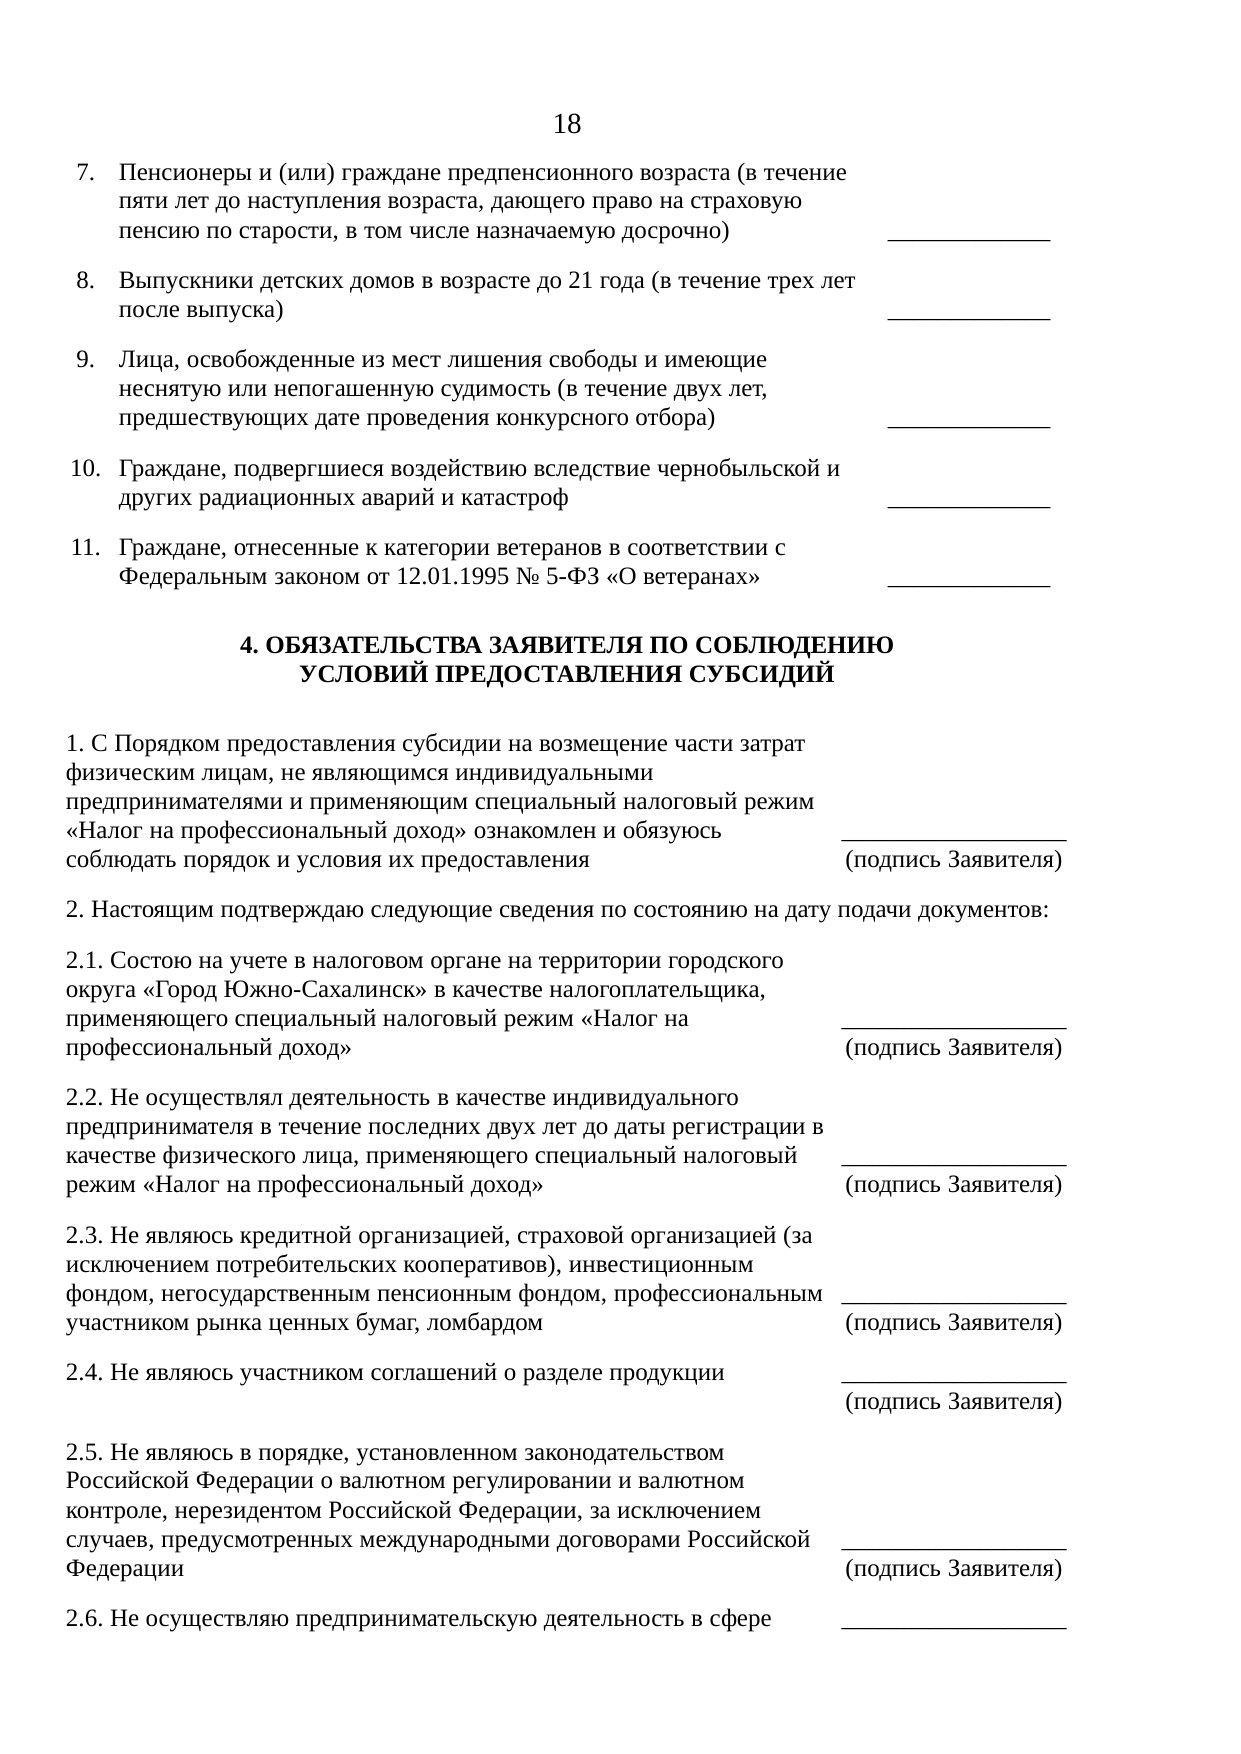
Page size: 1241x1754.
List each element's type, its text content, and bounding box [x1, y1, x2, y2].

table_cell Выпускники детских домов в возрасте до 21 года (в течение трех лет после выпуска) [112, 254, 863, 333]
table_cell 2. Настоящим подтверждаю следующие сведения по состоянию на дату подачи документов: [59, 884, 1076, 934]
table_cell 11. [59, 521, 112, 601]
table_cell 2.6. Не осуществляю предпринимательскую деятельность в сфере [59, 1592, 832, 1643]
table_cell 2.5. Не являюсь в порядке, установленном законодательством Российской Федерации о валютном регулировании и валютном контроле, нерезидентом Российской Федерации, за исключением случаев, предусмотренных международными договорами Российской Федерации [59, 1426, 832, 1592]
table_cell _____________ [863, 254, 1075, 333]
subtitle 4. ОБЯЗАТЕЛЬСТВА ЗАЯВИТЕЛЯ ПО СОБЛЮДЕНИЮ [59, 630, 1075, 659]
table_header __________________ (подпись Заявителя) [832, 717, 1076, 883]
table_cell __________________ (подпись Заявителя) [832, 1071, 1076, 1209]
table_cell 2.4. Не являюсь участником соглашений о разделе продукции [59, 1346, 832, 1426]
table_cell 2.3. Не являюсь кредитной организацией, страховой организацией (за исключением потребительских кооперативов), инвестиционным фондом, негосударственным пенсионным фондом, профессиональным участником рынка ценных бумаг, ломбардом [59, 1209, 832, 1346]
table_header 1. С Порядком предоставления субсидии на возмещение части затрат физическим лицам, не являющимся индивидуальными предпринимателями и применяющим специальный налоговый режим «Налог на профессиональный доход» ознакомлен и обязуюсь соблюдать порядок и условия их предоставления [59, 717, 832, 883]
table_cell __________________ (подпись Заявителя) [832, 934, 1076, 1071]
subtitle УСЛОВИЙ ПРЕДОСТАВЛЕНИЯ СУБСИДИЙ [59, 659, 1075, 688]
table_cell Граждане, отнесенные к категории ветеранов в соответствии с Федеральным законом от 12.01.1995 № 5-ФЗ «О ветеранах» [112, 521, 863, 601]
table_cell __________________ (подпись Заявителя) [832, 1346, 1076, 1426]
table_cell _____________ [863, 146, 1075, 254]
table_cell Лица, освобожденные из мест лишения свободы и имеющие неснятую или непогашенную судимость (в течение двух лет, предшествующих дате проведения конкурсного отбора) [112, 334, 863, 442]
table_cell 9. [59, 334, 112, 442]
table_cell 7. [59, 146, 112, 254]
table_cell Пенсионеры и (или) граждане предпенсионного возраста (в течение пяти лет до наступления возраста, дающего право на страховую пенсию по старости, в том числе назначаемую досрочно) [112, 146, 863, 254]
table_cell 2.1. Состою на учете в налоговом органе на территории городского округа «Город Южно-Сахалинск» в качестве налогоплательщика, применяющего специальный налоговый режим «Налог на профессиональный доход» [59, 934, 832, 1071]
table_cell _____________ [863, 521, 1075, 601]
table_cell __________________ (подпись Заявителя) [832, 1209, 1076, 1346]
table_cell _____________ [863, 334, 1075, 442]
table_cell 8. [59, 254, 112, 333]
table_cell __________________ [832, 1592, 1076, 1643]
table_cell 10. [59, 442, 112, 521]
table_cell Граждане, подвергшиеся воздействию вследствие чернобыльской и других радиационных аварий и катастроф [112, 442, 863, 521]
table_cell __________________ (подпись Заявителя) [832, 1426, 1076, 1592]
table_cell 2.2. Не осуществлял деятельность в качестве индивидуального предпринимателя в течение последних двух лет до даты регистрации в качестве физического лица, применяющего специальный налоговый режим «Налог на профессиональный доход» [59, 1071, 832, 1209]
table_cell _____________ [863, 442, 1075, 521]
